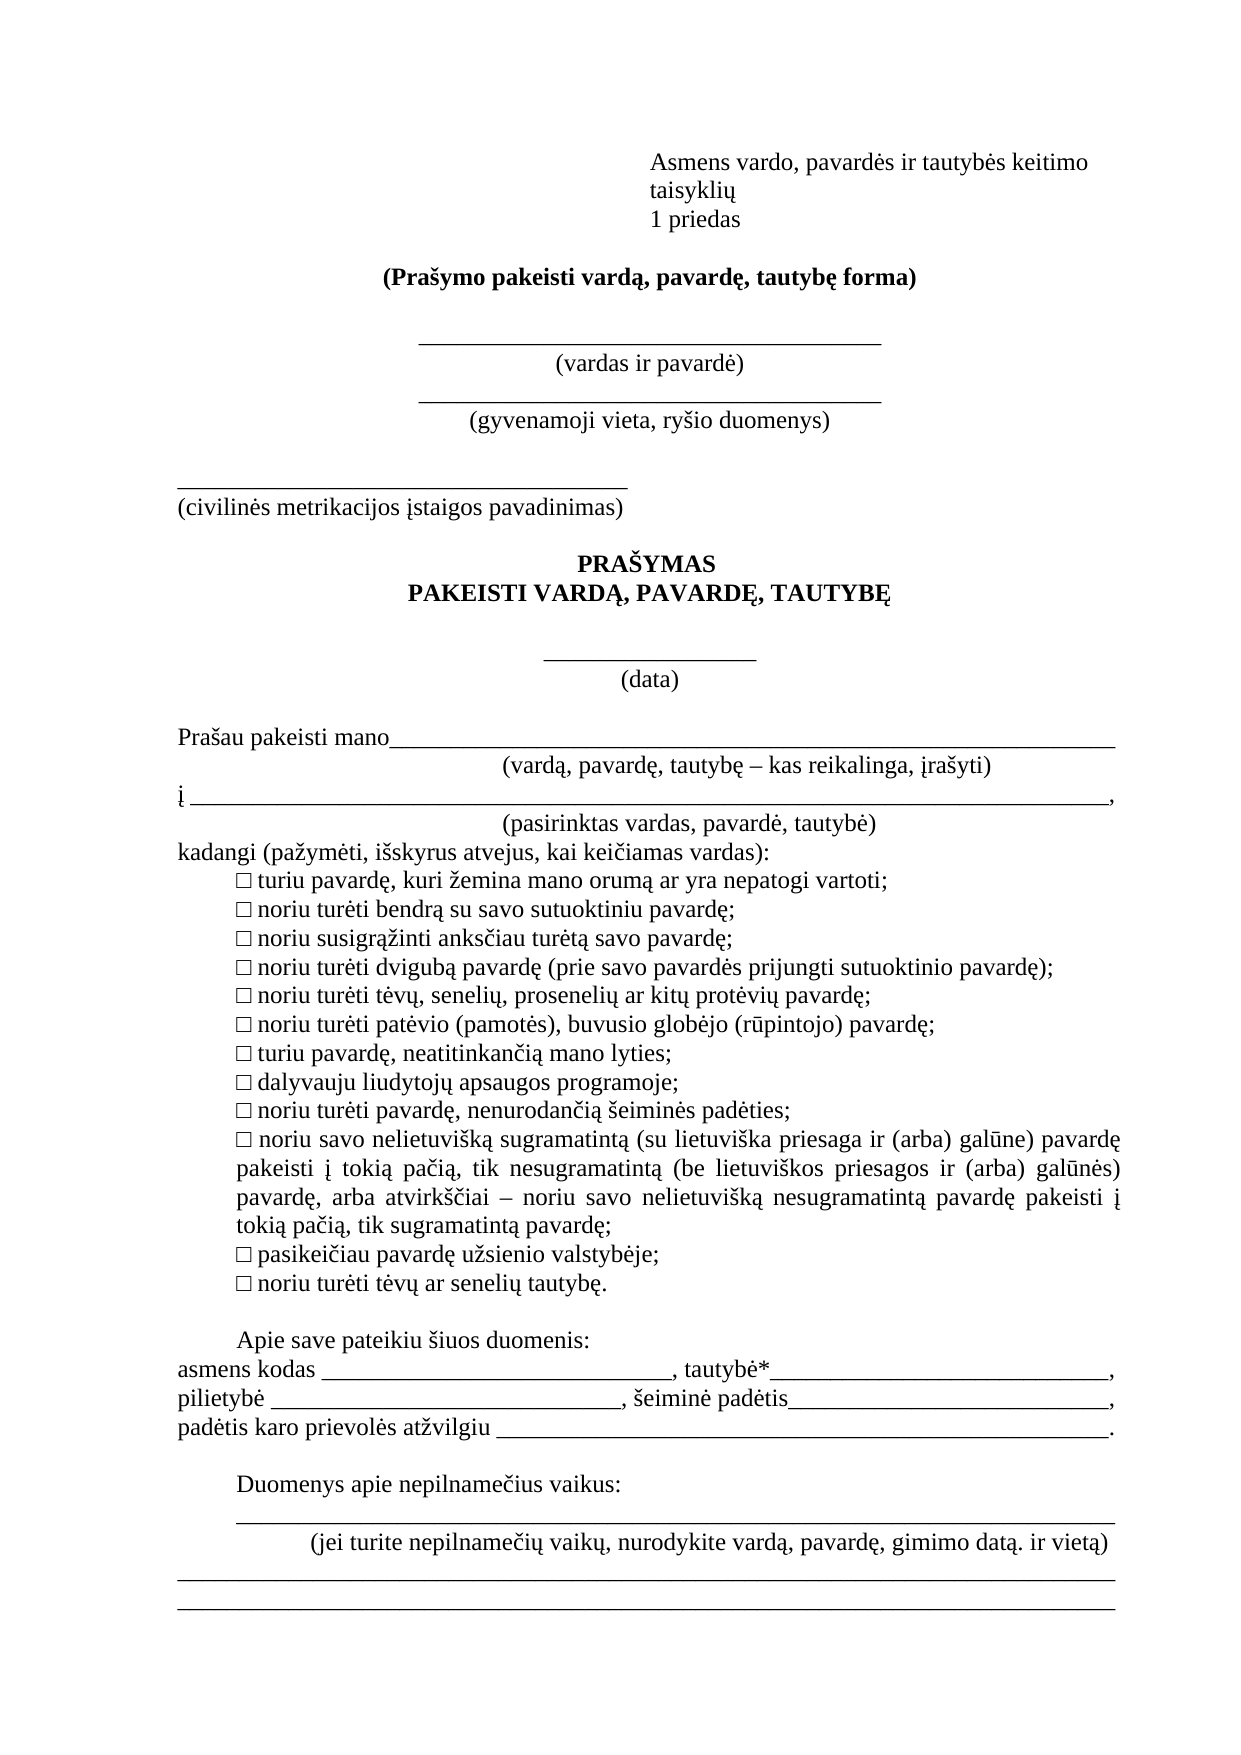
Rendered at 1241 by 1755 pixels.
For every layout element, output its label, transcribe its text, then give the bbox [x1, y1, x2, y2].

text □ noriu turėti pavardę, nenurodančią šeiminės padėties; [236, 1096, 1122, 1124]
text PRAŠYMAS [177, 549, 1122, 578]
text □ noriu susigrąžinti anksčiau turėtą savo pavardę; [236, 923, 1122, 952]
text □ noriu turėti dvigubą pavardę (prie savo pavardės prijungti sutuoktinio pavardę); [236, 952, 1122, 981]
text □ noriu turėti tėvų ar senelių tautybę. [236, 1268, 1122, 1297]
text (data) [177, 664, 1122, 693]
text Apie save pateikiu šiuos duomenis: [177, 1326, 1122, 1354]
text (vardas ir pavardė) [177, 348, 1122, 377]
text (gyvenamoji vieta, ryšio duomenys) [177, 406, 1122, 434]
text _ [177, 1584, 1122, 1613]
text (pasirinktas vardas, pavardė, tautybė) [177, 808, 1122, 837]
text Duomenys apie nepilnamečius vaikus: [177, 1469, 1122, 1498]
text ____________________________________ [177, 463, 1122, 492]
text PAKEISTI VARDĄ, PAVARDĘ, TAUTYBĘ [177, 578, 1122, 607]
text kadangi (pažymėti, išskyrus atvejus, kai keičiamas vardas): [177, 837, 1122, 866]
text □ turiu pavardę, neatitinkančią mano lyties; [236, 1038, 1122, 1067]
text _ [177, 1498, 1122, 1527]
text Prašau pakeisti mano [177, 722, 1122, 751]
text padėtis karo prievolės atžvilgiu . [177, 1412, 1122, 1441]
text _________________ [177, 636, 1122, 664]
text □ noriu savo nelietuvišką sugramatintą (su lietuviška priesaga ir (arba) galūne) pavardę pakeisti į tokią pačią, tik nesugramatintą (be lietuviškos priesagos ir (arba) galūnės) pavardę, arba atvirkščiai – noriu savo nelietuvišką nesugramatintą pavardę pakeisti į tokią pačią, tik sugramatintą pavardę; [236, 1124, 1122, 1239]
text pilietybė ____________________________, šeiminė padėtis , [177, 1383, 1122, 1412]
text □ dalyvauju liudytojų apsaugos programoje; [236, 1067, 1122, 1096]
text _____________________________________ [177, 377, 1122, 406]
text □ turiu pavardę, kuri žemina mano orumą ar yra nepatogi vartoti; [236, 866, 1122, 894]
text □ noriu turėti patėvio (pamotės), buvusio globėjo (rūpintojo) pavardę; [236, 1009, 1122, 1038]
text asmens kodas ____________________________, tautybė* , [177, 1354, 1122, 1383]
text _____________________________________ [177, 319, 1122, 348]
text □ noriu turėti tėvų, senelių, prosenelių ar kitų protėvių pavardę; [236, 981, 1122, 1009]
text □ pasikeičiau pavardę užsienio valstybėje; [236, 1239, 1122, 1268]
text □ noriu turėti bendrą su savo sutuoktiniu pavardę; [236, 894, 1122, 923]
text Asmens vardo, pavardės ir tautybės keitimo taisyklių [649, 147, 1122, 204]
text (vardą, pavardę, tautybę – kas reikalinga, įrašyti) [177, 751, 1122, 779]
text (jei turite nepilnamečių vaikų, nurodykite vardą, pavardę, gimimo datą. ir vietą) [177, 1527, 1122, 1556]
text _ [177, 1556, 1122, 1584]
text 1 priedas [649, 204, 1122, 233]
text į , [177, 779, 1122, 808]
text (Prašymo pakeisti vardą, pavardę, tautybę forma) [177, 262, 1122, 291]
text (civilinės metrikacijos įstaigos pavadinimas) [177, 492, 1122, 521]
